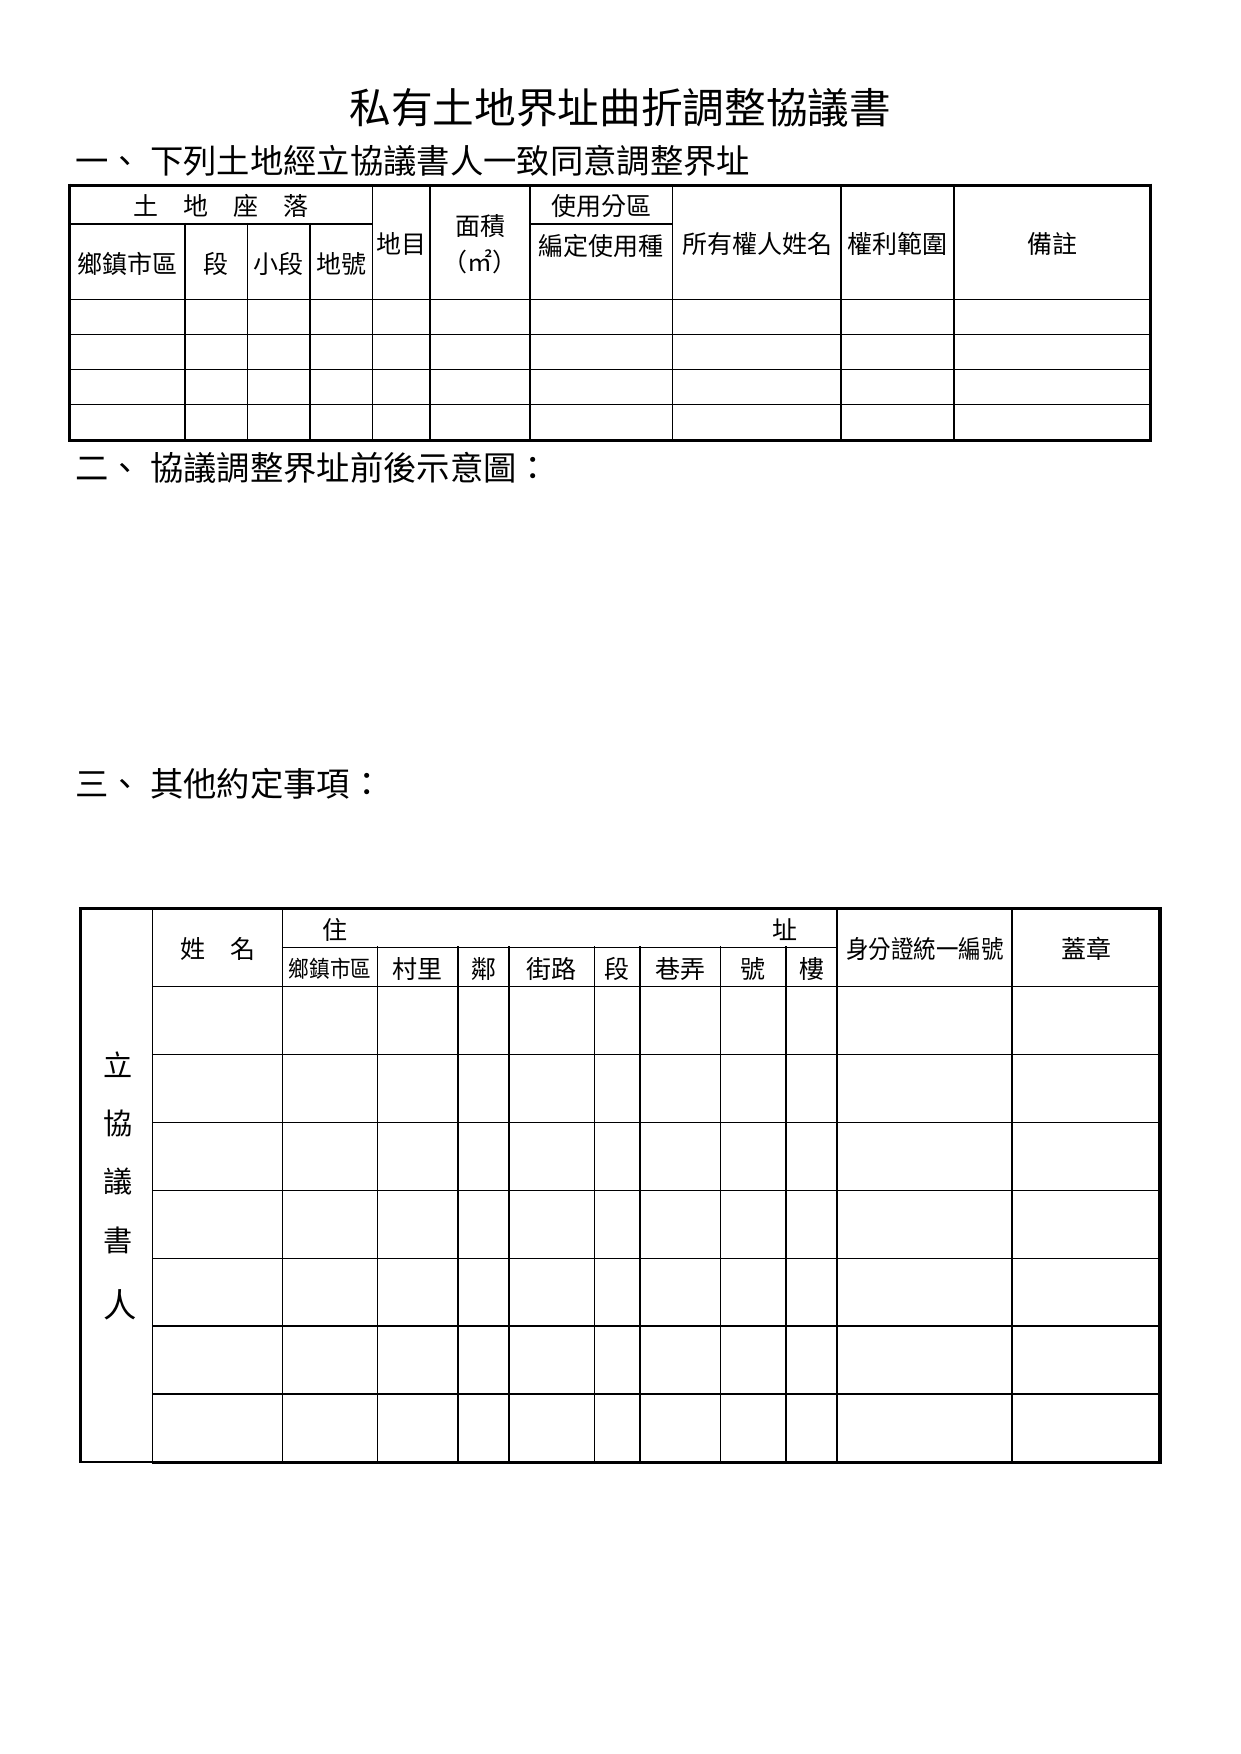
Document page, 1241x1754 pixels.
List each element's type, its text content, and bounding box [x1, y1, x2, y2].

table_cell [431, 370, 529, 403]
table_cell [153, 1055, 282, 1122]
table_cell [838, 987, 1011, 1054]
table_cell [431, 300, 529, 333]
table_cell [531, 300, 672, 333]
table_cell [641, 1327, 720, 1393]
table_cell [459, 1259, 508, 1325]
table_cell [283, 1055, 377, 1122]
table_cell [641, 1191, 720, 1257]
table_cell 樓 [787, 948, 836, 986]
table_cell [283, 1395, 377, 1461]
table_cell [510, 1191, 594, 1257]
table_header 立 協 議 書 人 [82, 910, 152, 1461]
table_cell [1013, 1259, 1158, 1325]
table_cell [842, 405, 953, 438]
table_cell [721, 987, 785, 1054]
table_cell [378, 1123, 457, 1189]
table_cell [311, 370, 372, 403]
table_cell [378, 1395, 457, 1461]
table_cell [673, 370, 840, 403]
table_header 備註 [955, 187, 1149, 298]
table_cell [510, 1055, 594, 1122]
table_cell [71, 300, 184, 333]
table_cell 巷弄 [641, 948, 720, 986]
table_cell [787, 1327, 836, 1393]
table_cell [838, 1395, 1011, 1461]
table_cell [595, 1123, 639, 1189]
table_cell [248, 370, 309, 403]
table_cell [721, 1123, 785, 1189]
table_header 土 地 座 落 [71, 187, 372, 223]
table_cell [283, 1191, 377, 1257]
table_header 身分證統一編號 [838, 910, 1011, 986]
table_cell [838, 1327, 1011, 1393]
table_cell [595, 1191, 639, 1257]
table_cell [71, 405, 184, 438]
table_cell [531, 370, 672, 403]
table_cell 村里 [378, 948, 457, 986]
table_cell [955, 370, 1149, 403]
table_cell 段 [186, 225, 247, 298]
table_cell [1013, 1191, 1158, 1257]
table_cell [459, 987, 508, 1054]
table_cell [1013, 987, 1158, 1054]
table_cell [838, 1191, 1011, 1257]
table_cell [431, 405, 529, 438]
table_cell [955, 335, 1149, 368]
table_cell 鄉鎮市區 [71, 225, 184, 298]
table_header 使用分區 [531, 187, 672, 223]
table_cell [955, 300, 1149, 333]
table_cell [373, 370, 429, 403]
table_cell [153, 1123, 282, 1189]
table_cell [842, 300, 953, 333]
table_cell [787, 1055, 836, 1122]
table_cell [673, 335, 840, 368]
list 下列土地經立協議書人一致同意調整界址 [75, 135, 1165, 183]
table_cell 鄰 [459, 948, 508, 986]
table_cell [283, 1123, 377, 1189]
table_cell [641, 987, 720, 1054]
table_cell [459, 1327, 508, 1393]
table_cell [248, 335, 309, 368]
table_header 所有權人姓名 [673, 187, 840, 298]
table_cell [721, 1055, 785, 1122]
table_cell [641, 1055, 720, 1122]
table_cell [510, 1395, 594, 1461]
table_cell [186, 405, 247, 438]
table_cell [311, 300, 372, 333]
table_cell [787, 1259, 836, 1325]
table_cell [1013, 1327, 1158, 1393]
table_cell [153, 1259, 282, 1325]
table_cell [721, 1259, 785, 1325]
table_cell 號 [721, 948, 785, 986]
table_cell [311, 335, 372, 368]
table_cell [459, 1055, 508, 1122]
table_cell [378, 1259, 457, 1325]
table_header 姓 名 [153, 910, 282, 986]
table_cell [459, 1395, 508, 1461]
table_cell [311, 405, 372, 438]
table_cell [1013, 1055, 1158, 1122]
table_cell [373, 405, 429, 438]
table_header 面積 （㎡） [431, 187, 529, 298]
list 協議調整界址前後示意圖： [75, 442, 1165, 490]
table_cell [1013, 1395, 1158, 1461]
table_cell 街路 [510, 948, 594, 986]
table_cell [673, 300, 840, 333]
table_cell [186, 335, 247, 368]
table_cell [378, 987, 457, 1054]
table_cell [510, 1259, 594, 1325]
table_cell [531, 405, 672, 438]
table_header 住 址 [283, 910, 836, 946]
table_header 地目 [373, 187, 429, 298]
table_cell [378, 1327, 457, 1393]
table_cell [673, 405, 840, 438]
table_cell [842, 370, 953, 403]
table_cell [531, 335, 672, 368]
table_cell 地號 [311, 225, 372, 298]
table_cell [595, 1055, 639, 1122]
table_cell [153, 1327, 282, 1393]
table_cell [595, 1259, 639, 1325]
table_cell [838, 1123, 1011, 1189]
table_cell [459, 1123, 508, 1189]
table_cell [641, 1123, 720, 1189]
table_cell [248, 300, 309, 333]
table_cell [510, 1123, 594, 1189]
table_cell [955, 405, 1149, 438]
table_cell [787, 987, 836, 1054]
text 私有土地界址曲折調整協議書 [75, 75, 1165, 135]
table_cell [71, 335, 184, 368]
table_cell [721, 1191, 785, 1257]
table_cell [721, 1395, 785, 1461]
table_cell [842, 335, 953, 368]
table_cell [248, 405, 309, 438]
table_cell [721, 1327, 785, 1393]
table_cell [641, 1395, 720, 1461]
table_cell [71, 370, 184, 403]
table_cell [838, 1055, 1011, 1122]
table_cell 鄉鎮市區 [283, 948, 377, 986]
table_cell [431, 335, 529, 368]
table_cell [595, 1327, 639, 1393]
table_cell [787, 1191, 836, 1257]
table_cell [1013, 1123, 1158, 1189]
table_cell [378, 1055, 457, 1122]
table_cell [283, 1259, 377, 1325]
table_cell [459, 1191, 508, 1257]
table_cell [153, 1191, 282, 1257]
table_cell [595, 987, 639, 1054]
table_cell 小段 [248, 225, 309, 298]
table_cell [787, 1123, 836, 1189]
table_cell [787, 1395, 836, 1461]
table_cell [641, 1259, 720, 1325]
table_cell 編定使用種類 [531, 225, 672, 298]
table_cell [373, 300, 429, 333]
table_header 權利範圍 [842, 187, 953, 298]
table_cell [510, 1327, 594, 1393]
table_header 蓋章 [1013, 910, 1158, 986]
table_cell [510, 987, 594, 1054]
table_cell [373, 335, 429, 368]
table_cell [186, 370, 247, 403]
table_cell [186, 300, 247, 333]
table_cell [378, 1191, 457, 1257]
table_cell [153, 1395, 282, 1461]
table_cell [153, 987, 282, 1054]
table_cell [283, 1327, 377, 1393]
list 其他約定事項： [75, 758, 1165, 806]
table_cell [595, 1395, 639, 1461]
table_cell [838, 1259, 1011, 1325]
table_cell 段 [595, 948, 639, 986]
table_cell [283, 987, 377, 1054]
